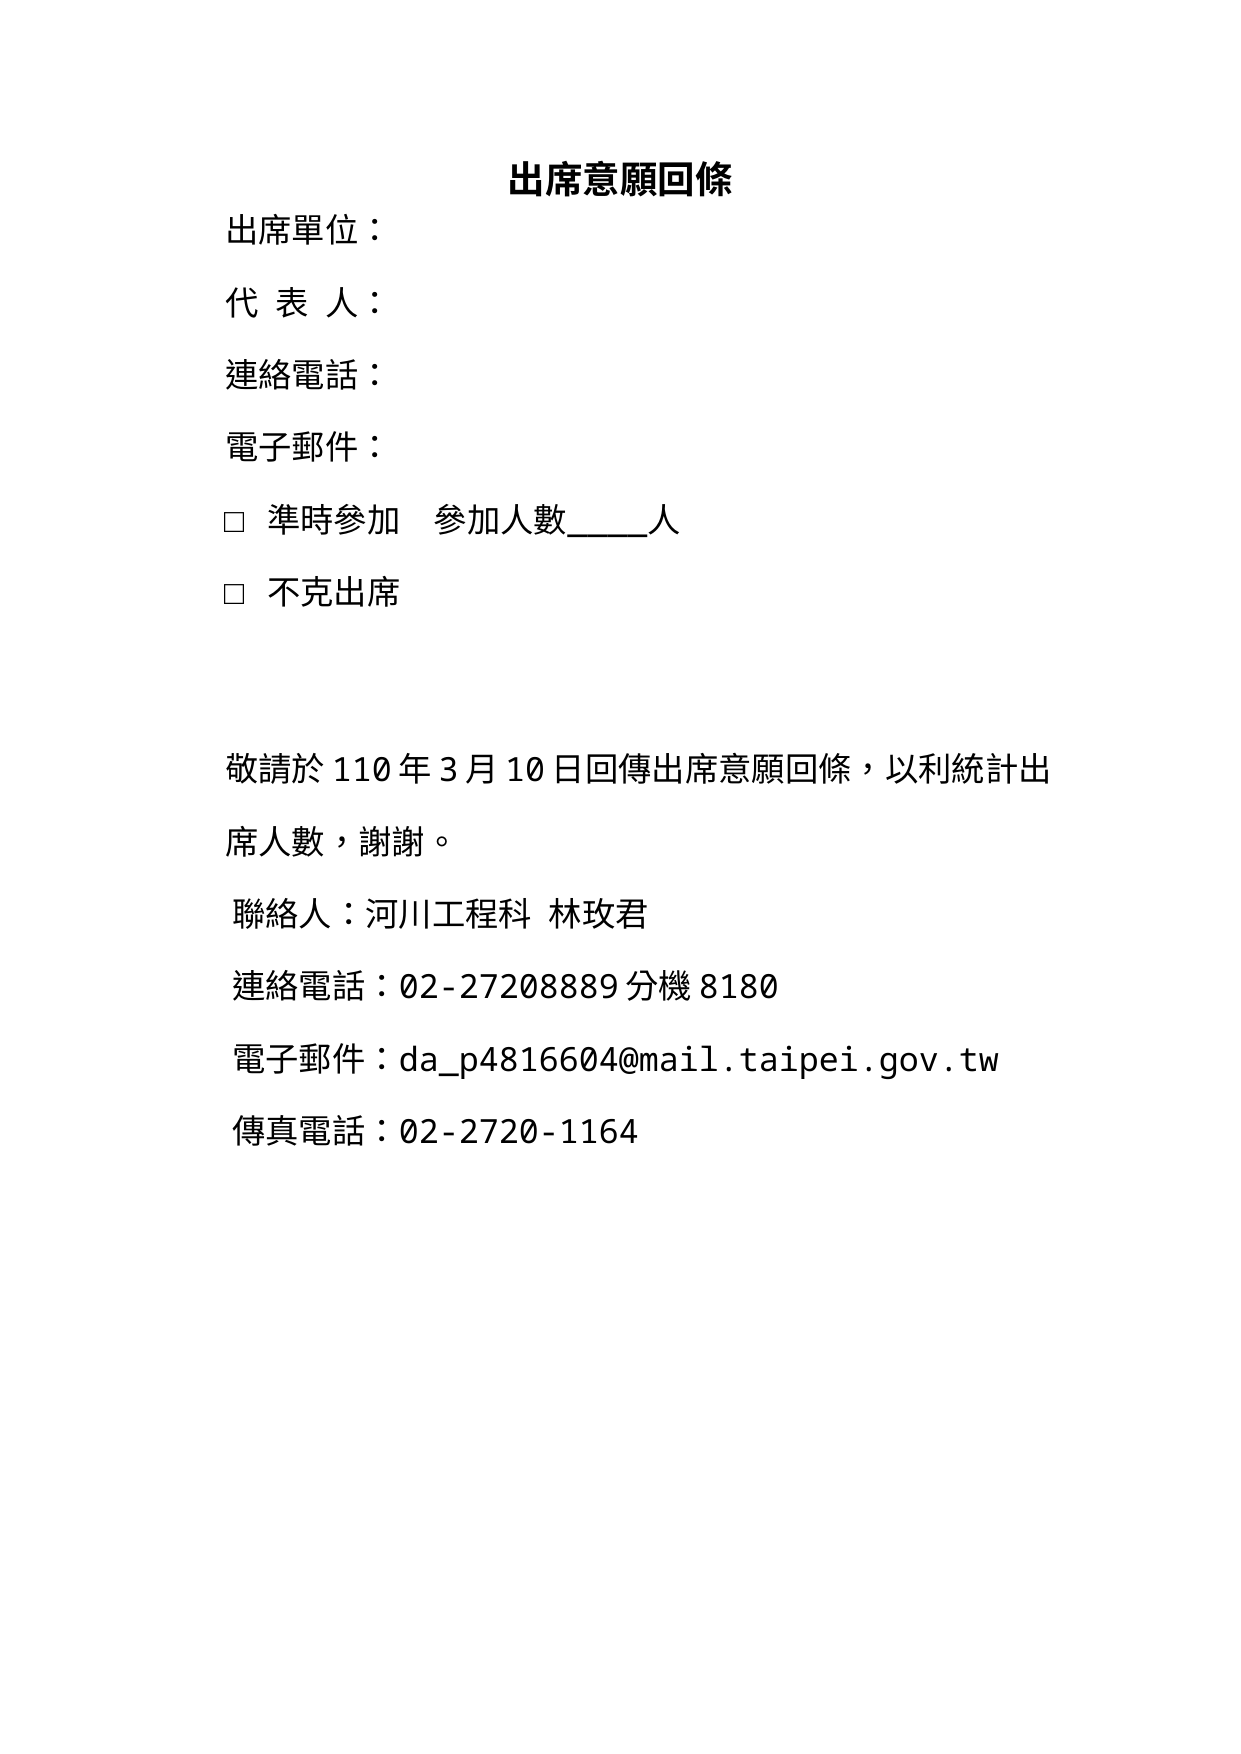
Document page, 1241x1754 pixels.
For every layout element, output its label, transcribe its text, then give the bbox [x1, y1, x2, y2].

text 出席單位： [225, 204, 1053, 252]
list 準時參加 參加人數____人 [217, 493, 1053, 542]
text 電子郵件：da_p4816604@mail.taipei.gov.tw [232, 1033, 1053, 1081]
list 不克出席 [217, 566, 1053, 614]
text 傳真電話：02-2720-1164 [232, 1105, 1053, 1154]
text 連絡電話：02-27208889分機8180 [232, 960, 1053, 1008]
text 連絡電話： [225, 349, 1053, 397]
text 出席意願回條 [187, 150, 1053, 204]
text 代 表 人： [225, 277, 1053, 325]
text 敬請於110年3月10日回傳出席意願回條，以利統計出席人數，謝謝。 [225, 743, 1053, 864]
text 聯絡人：河川工程科 林玫君 [232, 888, 1053, 936]
text 電子郵件： [225, 421, 1053, 469]
